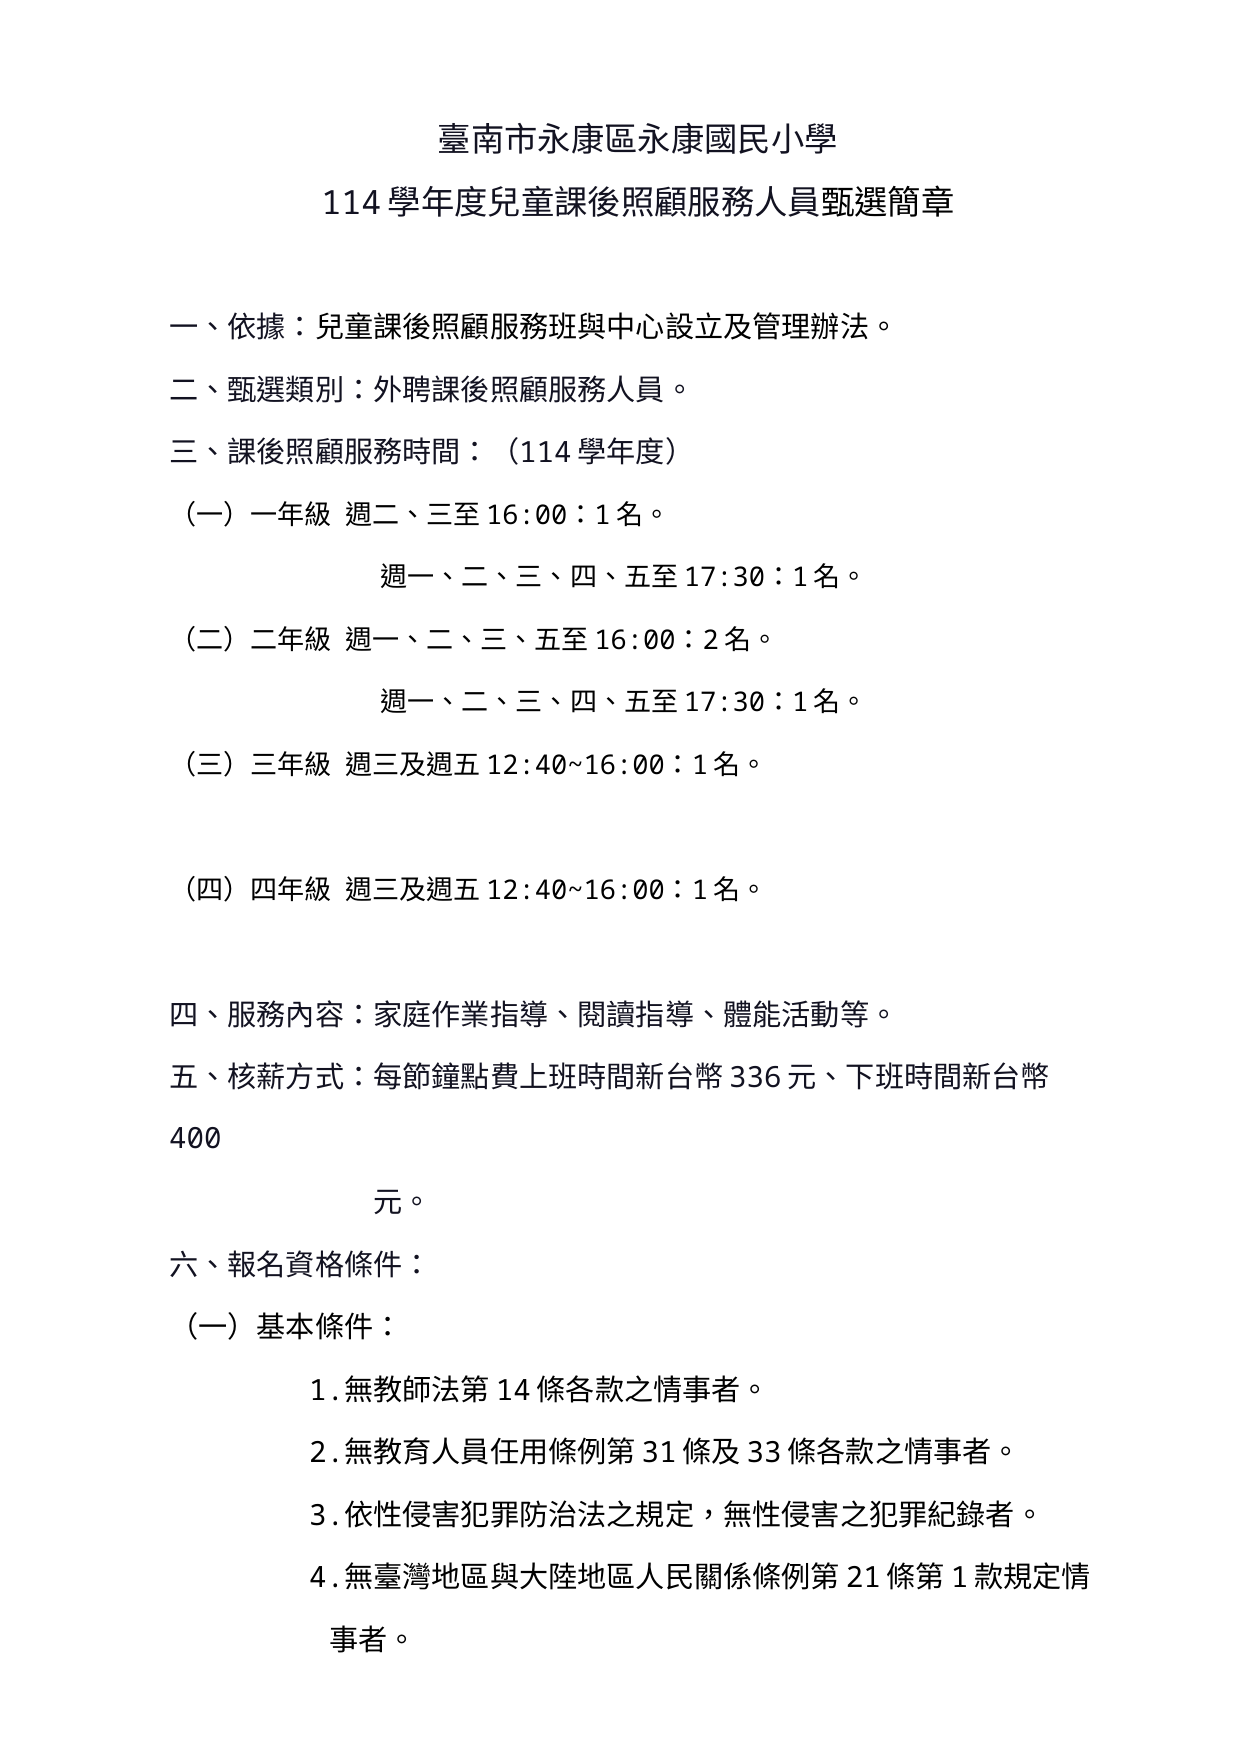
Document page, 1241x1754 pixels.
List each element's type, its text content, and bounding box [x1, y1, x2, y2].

text 四、服務內容：家庭作業指導、閱讀指導、體能活動等。 [169, 971, 1106, 1033]
text （一）一年級 週二、三至16:00：1名。 [169, 471, 1106, 533]
text 五、核薪方式：每節鐘點費上班時間新台幣336元、下班時間新台幣400 [169, 1033, 1106, 1158]
text 2.無教育人員任用條例第31條及33條各款之情事者。 [169, 1408, 1106, 1471]
text 3.依性侵害犯罪防治法之規定，無性侵害之犯罪紀錄者。 [169, 1471, 1106, 1533]
text 4.無臺灣地區與大陸地區人民關係條例第21條第1款規定情事者。 [169, 1533, 1106, 1658]
text 1.無教師法第14條各款之情事者。 [169, 1346, 1106, 1408]
text （二）二年級 週一、二、三、五至16:00：2名。 [169, 596, 1106, 658]
text （四）四年級 週三及週五12:40~16:00：1名。 [169, 846, 1106, 908]
text （三）三年級 週三及週五12:40~16:00：1名。 [169, 721, 1106, 783]
text 週一、二、三、四、五至17:30：1名。 [169, 533, 1106, 596]
text 週一、二、三、四、五至17:30：1名。 [169, 658, 1106, 721]
text 元。 六、報名資格條件： [169, 1158, 1106, 1283]
text 二、甄選類別：外聘課後照顧服務人員。 [169, 346, 1106, 408]
text 一、依據：兒童課後照顧服務班與中心設立及管理辦法。 [169, 283, 1106, 346]
text （一）基本條件： [169, 1283, 1106, 1346]
text 三、課後照顧服務時間：（114學年度） [169, 408, 1106, 471]
text 臺南市永康區永康國民小學 [169, 96, 1106, 158]
text 114學年度兒童課後照顧服務人員甄選簡章 [169, 158, 1106, 221]
